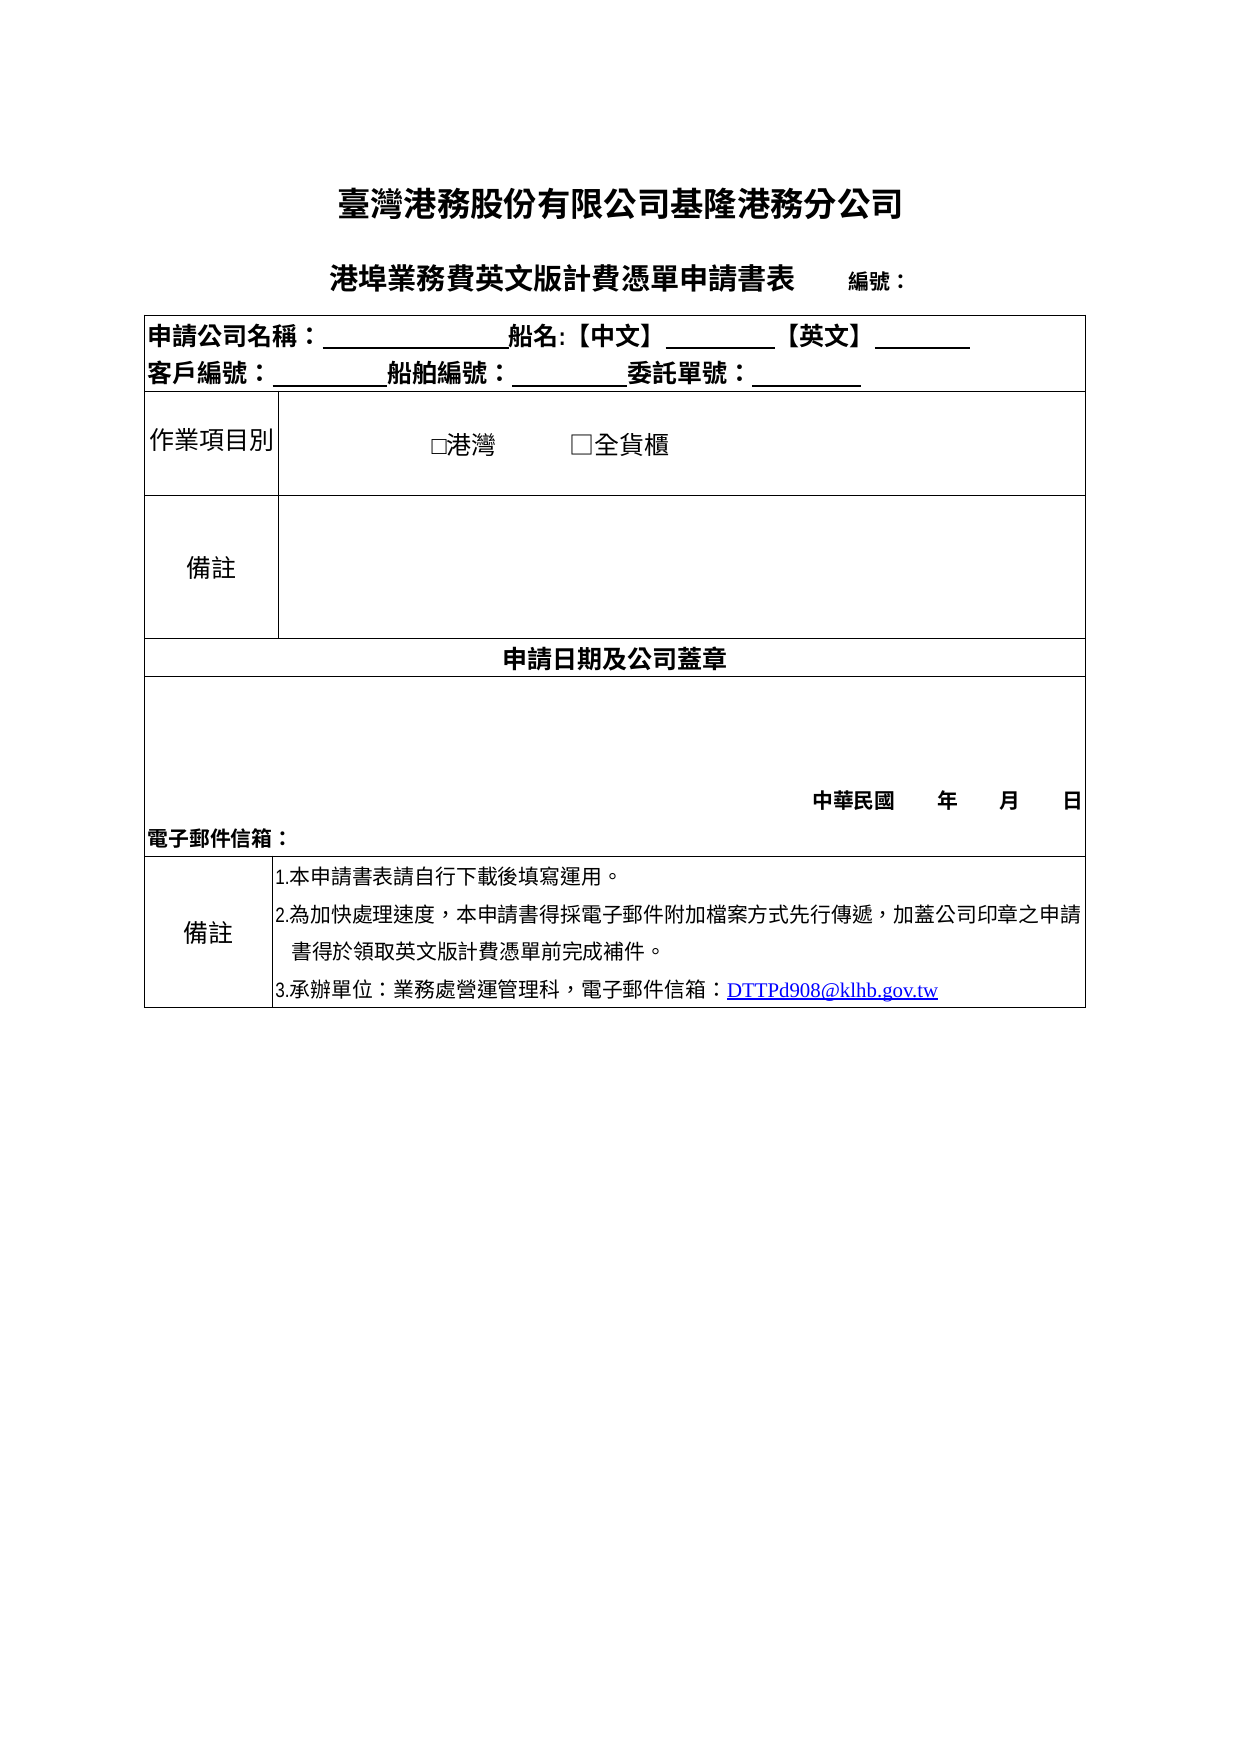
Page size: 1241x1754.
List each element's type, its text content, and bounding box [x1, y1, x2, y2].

table_cell 1.本申請書表請自行下載後填寫運用。 2.為加快處理速度，本申請書得採電子郵件附加檔案方式先行傳遞，加蓋公司印章之申請書得於領取英文版計費憑單前完成補件。 3.承辦單位：業務處營運管理科，電子郵件信箱：DTTPd908@klhb.gov.tw [273, 857, 1085, 1007]
text 港埠業務費英文版計費憑單申請書表 編號： [148, 239, 1092, 314]
table_header 申請公司名稱： 船名:【中文】 【英文】 客戶編號： 船舶編號： 委託單號： [145, 316, 1085, 391]
table_cell [279, 496, 1085, 637]
table_cell □港灣 □全貨櫃 [279, 392, 1085, 495]
text 臺灣港務股份有限公司基隆港務分公司 [148, 164, 1092, 239]
table_cell 作業項目別 [145, 392, 278, 495]
table_cell 中華民國 年 月 日 電子郵件信箱： [145, 677, 1085, 856]
table_cell 申請日期及公司蓋章 [145, 639, 1085, 676]
table_cell 備註 [145, 496, 278, 637]
table_cell 備註 [145, 857, 272, 1007]
